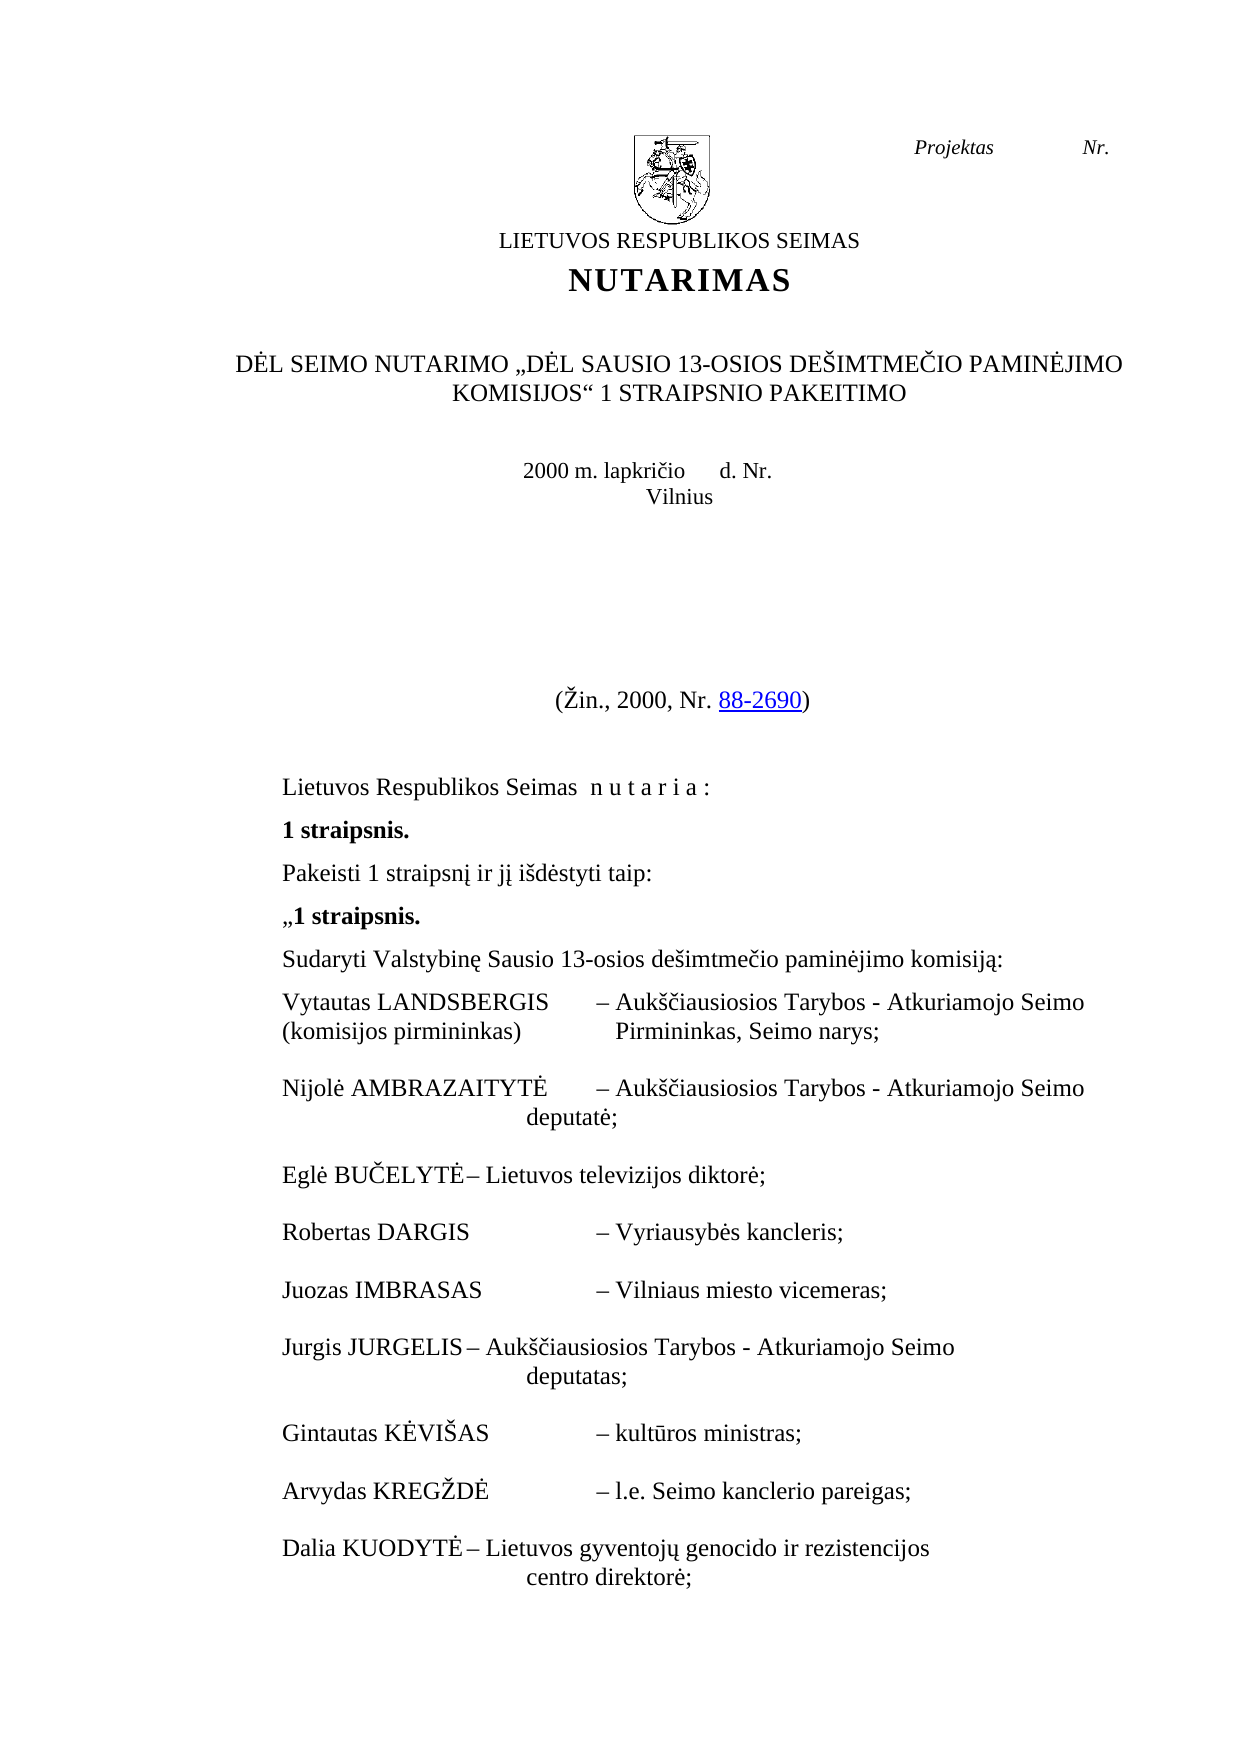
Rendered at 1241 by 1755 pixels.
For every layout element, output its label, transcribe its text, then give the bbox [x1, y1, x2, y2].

text Arvydas KREGŽDĖ – l.e. Seimo kanclerio pareigas; [207, 1476, 1152, 1505]
text 2000 m. lapkričio d. Nr. Vilnius [207, 457, 1152, 510]
text deputatas; [207, 1361, 1152, 1390]
text Sudaryti Valstybinę Sausio 13-osios dešimtmečio paminėjimo komisiją: [207, 944, 1152, 973]
text Pakeisti 1 straipsnį ir jį išdėstyti taip: [207, 858, 1152, 887]
text Jurgis JURGELIS – Aukščiausiosios Tarybos - Atkuriamojo Seimo [207, 1332, 1152, 1361]
text „1 straipsnis. [207, 901, 1152, 930]
text Dalia KUODYTĖ – Lietuvos gyventojų genocido ir rezistencijos [207, 1533, 1152, 1562]
text Lietuvos Respublikos Seimas n u t a r i a : [207, 772, 1152, 800]
text 1 straipsnis. [207, 815, 1152, 843]
text LIETUVOS RESPUBLIKOS SEIMAS [207, 90, 1169, 253]
text Projektas Nr. [734, 135, 1169, 159]
text Vytautas LANDSBERGIS – Aukščiausiosios Tarybos - Atkuriamojo Seimo [207, 987, 1152, 1016]
text (komisijos pirmininkas) Pirmininkas, Seimo narys; [207, 1016, 1152, 1045]
text Juozas IMBRASAS – Vilniaus miesto vicemeras; [207, 1275, 1152, 1303]
text Nijolė AMBRAZAITYTĖ – Aukščiausiosios Tarybos - Atkuriamojo Seimo [207, 1073, 1152, 1102]
text (Žin., 2000, Nr. 88-2690) [207, 685, 1152, 714]
text Gintautas KĖVIŠAS – kultūros ministras; [207, 1418, 1152, 1447]
text NUTARIMAS [207, 261, 1152, 299]
text DĖL SEIMO NUTARIMO „DĖL SAUSIO 13-OSIOS DEŠIMTMEČIO PAMINĖJIMO KOMISIJOS“ 1 STRAIPSNIO PAKEITIMO [207, 349, 1152, 407]
text Robertas DARGIS – Vyriausybės kancleris; [207, 1217, 1152, 1246]
text Eglė BUČELYTĖ – Lietuvos televizijos diktorė; [207, 1160, 1152, 1188]
text deputatė; [207, 1102, 1152, 1131]
text centro direktorė; [207, 1562, 1152, 1591]
